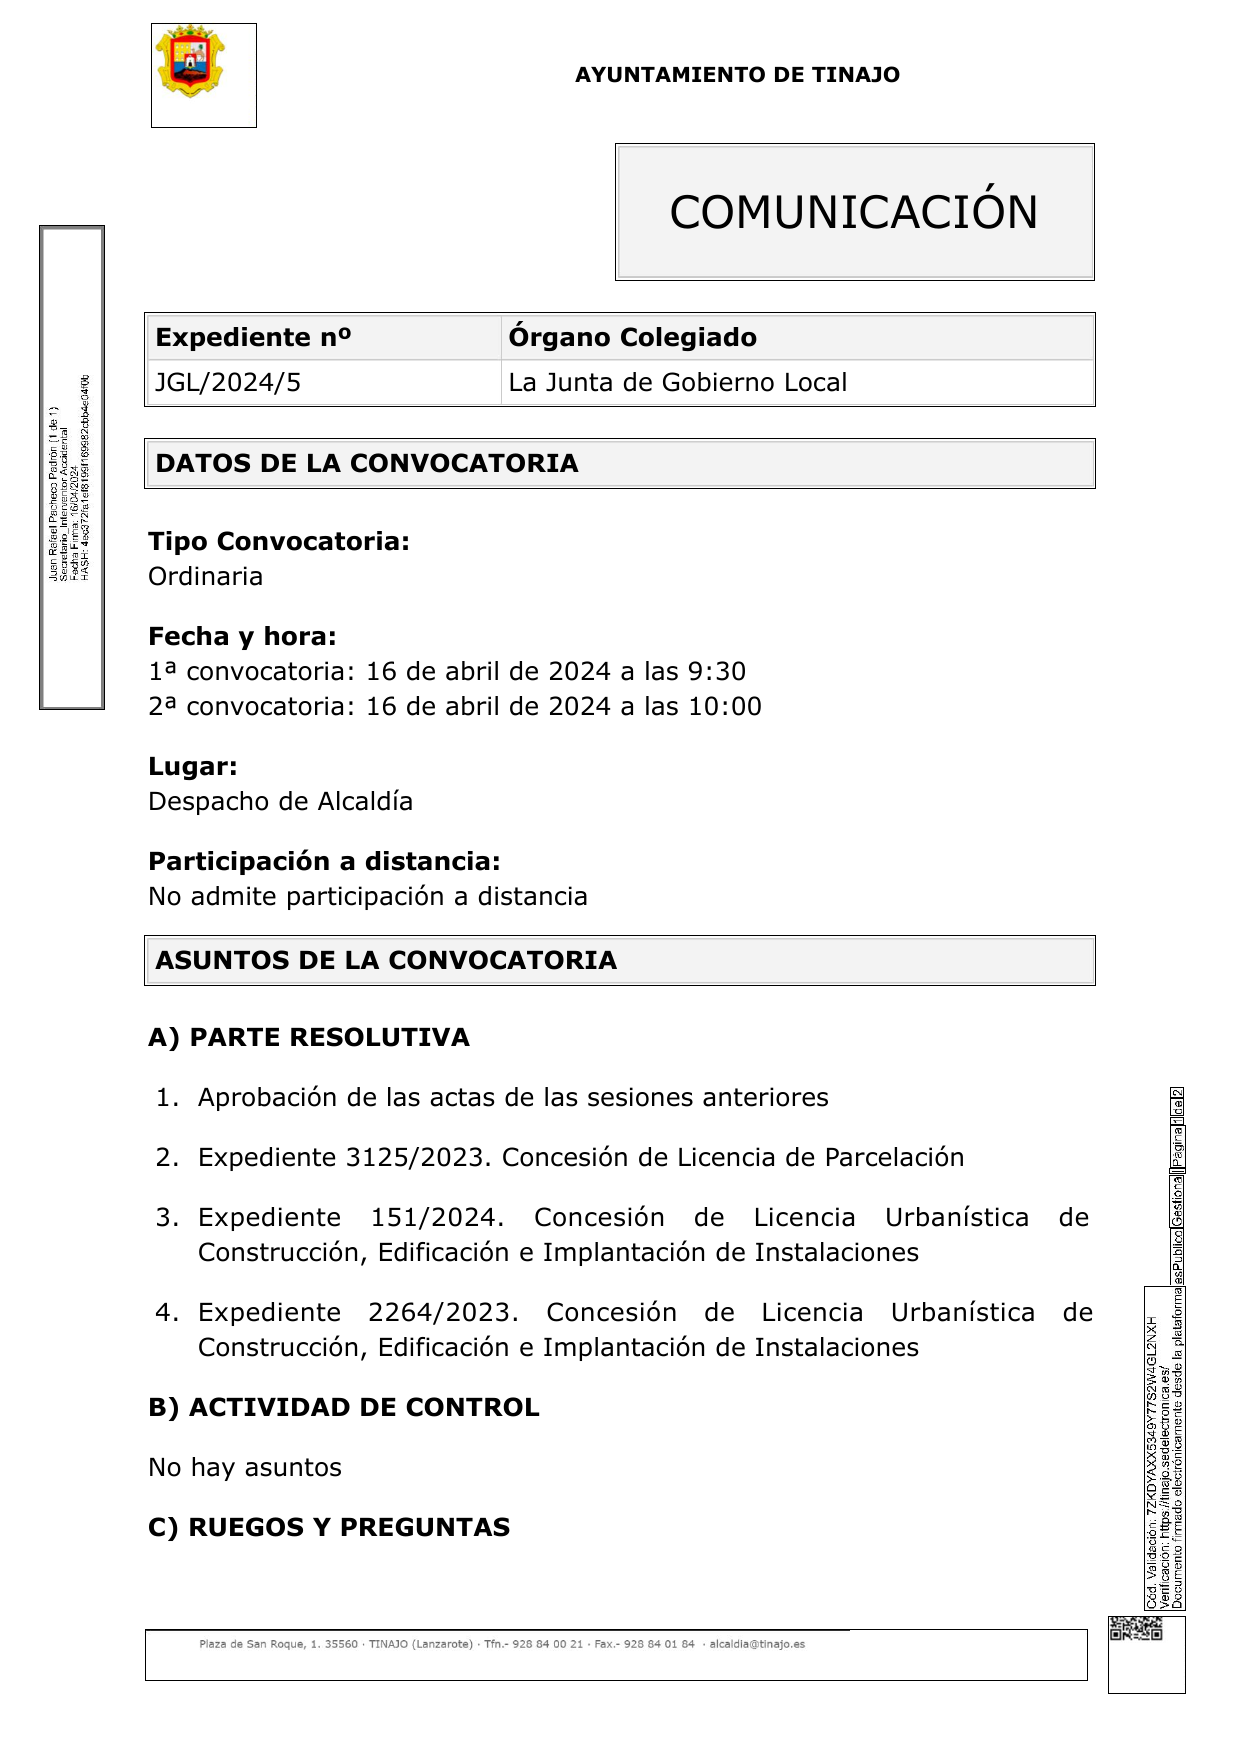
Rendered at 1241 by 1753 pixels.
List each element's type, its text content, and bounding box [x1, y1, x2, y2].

text 2 [148, 691, 163, 721]
picture [1171, 1118, 1183, 1124]
text Tipo Convocatoria: [148, 526, 436, 556]
text Órgano Colegiado [508, 322, 873, 353]
text ª convocatoria: 16 de abril de 2024 a las 10:00 [163, 691, 788, 721]
text No hay asuntos [148, 1452, 565, 1483]
picture [146, 1630, 1087, 1680]
text AYUNTAMIENTO DE TINAJO [575, 62, 926, 88]
picture [152, 24, 256, 127]
text Construcción, Edificación e Implantación de Instalaciones [198, 1237, 1116, 1268]
text ª convocatoria: 16 de abril de 2024 a las 9:30 [163, 656, 788, 686]
text Construcción, Edificación e Implantación de Instalaciones [198, 1332, 1117, 1363]
text Ordinaria [148, 561, 436, 591]
text DATOS DE LA CONVOCATORIA [155, 448, 604, 479]
picture [145, 936, 1095, 985]
text 2 [155, 1142, 171, 1173]
text Despacho de Alcaldía [148, 786, 439, 816]
text Participación a distancia: [148, 846, 614, 876]
text Fecha y hora: [148, 621, 362, 651]
text Expediente nº [155, 322, 377, 353]
text A) PARTE RESOLUTIVA [148, 1022, 642, 1053]
text No admite participación a distancia [148, 881, 614, 911]
text 3 [155, 1202, 171, 1233]
text . Expediente 3125/2023. Concesión de Licencia de Parcelación [171, 1142, 991, 1173]
picture [145, 439, 1095, 488]
picture [1109, 1617, 1185, 1693]
text ASUNTOS DE LA CONVOCATORIA [155, 945, 642, 976]
text Lugar: [148, 751, 439, 781]
text La Junta de Gobierno Local [508, 367, 873, 397]
picture [1145, 1287, 1185, 1610]
text 1 [148, 656, 163, 686]
picture [1170, 1176, 1183, 1227]
text COMUNICACIÓN [669, 184, 1066, 239]
text JGL/2024/5 [155, 367, 327, 397]
text . Expediente 151/2024. Concesión de Licencia Urbanística de [171, 1202, 1116, 1233]
text . Expediente 2264/2023. Concesión de Licencia Urbanística de [171, 1297, 1117, 1328]
picture [1171, 1126, 1185, 1167]
picture [1171, 1088, 1183, 1097]
text C) RUEGOS Y PREGUNTAS [148, 1512, 536, 1543]
picture [40, 226, 104, 709]
picture [1144, 1229, 1186, 1286]
text B) ACTIVIDAD DE CONTROL [148, 1392, 565, 1423]
picture [145, 313, 1095, 406]
text 1 [155, 1082, 171, 1113]
picture [1170, 1169, 1185, 1173]
picture [616, 144, 1094, 280]
picture [1171, 1099, 1183, 1115]
text . Aprobación de las actas de las sesiones anteriores [171, 1082, 854, 1113]
text 4 [155, 1297, 171, 1328]
